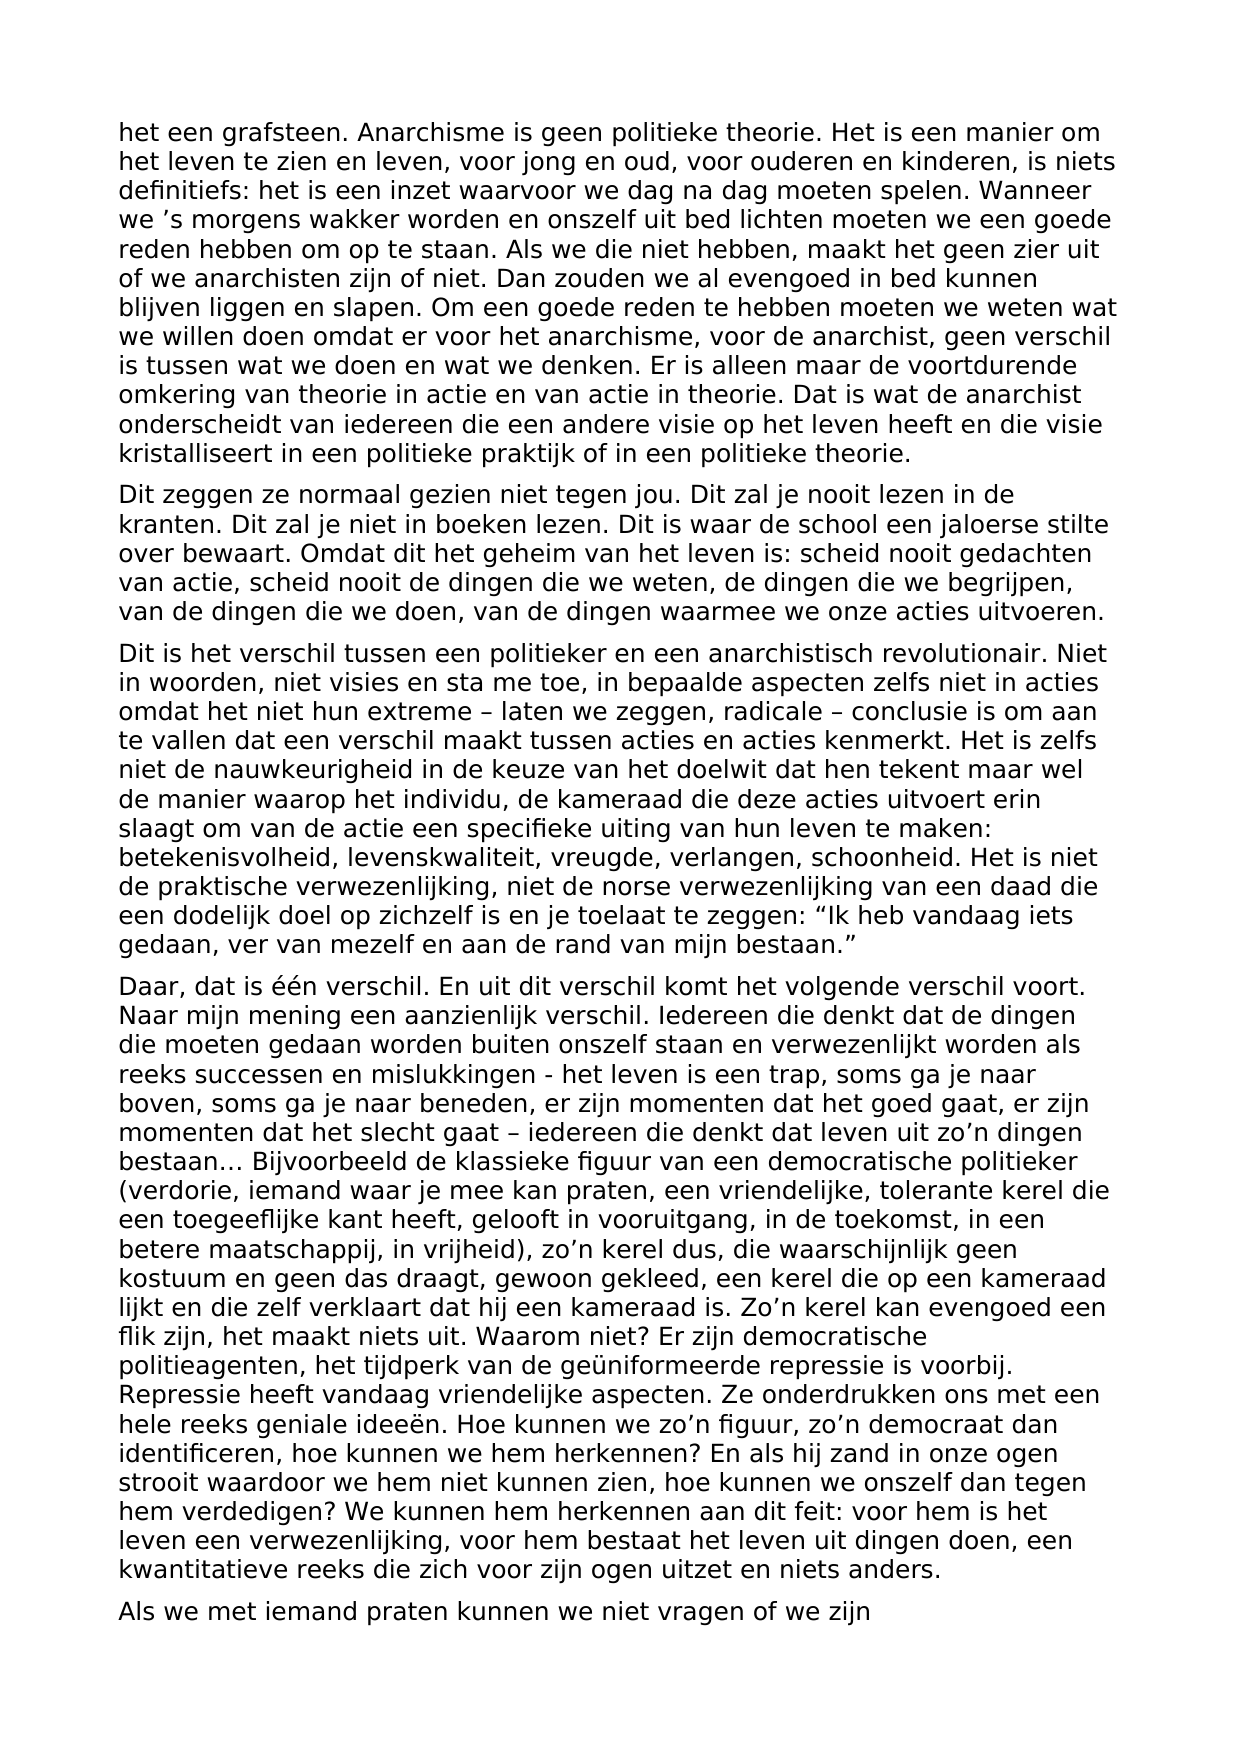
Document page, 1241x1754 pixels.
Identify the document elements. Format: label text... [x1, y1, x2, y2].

text Daar, dat is één verschil. En uit dit verschil komt het volgende verschil voort. Naar mijn mening een aanzienlijk verschil. Iedereen die denkt dat de dingen die moeten gedaan worden buiten onszelf staan en verwezenlijkt worden als reeks successen en mislukkingen - het leven is een trap, soms ga je naar boven, soms ga je naar beneden, er zijn momenten dat het goed gaat, er zijn momenten dat het slecht gaat – iedereen die denkt dat leven uit zo’n dingen bestaan… Bijvoorbeeld de klassieke figuur van een democratische politieker (verdorie, iemand waar je mee kan praten, een vriendelijke, tolerante kerel die een toegeeflijke kant heeft, gelooft in vooruitgang, in de toekomst, in een betere maatschappij, in vrijheid), zo’n kerel dus, die waarschijnlijk geen kostuum en geen das draagt, gewoon gekleed, een kerel die op een kameraad lijkt en die zelf verklaart dat hij een kameraad is. Zo’n kerel kan evengoed een flik zijn, het maakt niets uit. Waarom niet? Er zijn democratische politieagenten, het tijdperk van de geüniformeerde repressie is voorbij. Repressie heeft vandaag vriendelijke aspecten. Ze onderdrukken ons met een hele reeks geniale ideeën. Hoe kunnen we zo’n figuur, zo’n democraat dan identificeren, hoe kunnen we hem herkennen? En als hij zand in onze ogen strooit waardoor we hem niet kunnen zien, hoe kunnen we onszelf dan tegen hem verdedigen? We kunnen hem herkennen aan dit feit: voor hem is het leven een verwezenlijking, voor hem bestaat het leven uit dingen doen, een kwantitatieve reeks die zich voor zijn ogen uitzet en niets anders. [118, 972, 1122, 1585]
text Dit zeggen ze normaal gezien niet tegen jou. Dit zal je nooit lezen in de kranten. Dit zal je niet in boeken lezen. Dit is waar de school een jaloerse stilte over bewaart. Omdat dit het geheim van het leven is: scheid nooit gedachten van actie, scheid nooit de dingen die we weten, de dingen die we begrijpen, van de dingen die we doen, van de dingen waarmee we onze acties uitvoeren. [118, 481, 1122, 626]
text het een grafsteen. Anarchisme is geen politieke theorie. Het is een manier om het leven te zien en leven, voor jong en oud, voor ouderen en kinderen, is niets definitiefs: het is een inzet waarvoor we dag na dag moeten spelen. Wanneer we ’s morgens wakker worden en onszelf uit bed lichten moeten we een goede reden hebben om op te staan. Als we die niet hebben, maakt het geen zier uit of we anarchisten zijn of niet. Dan zouden we al evengoed in bed kunnen blijven liggen en slapen. Om een goede reden te hebben moeten we weten wat we willen doen omdat er voor het anarchisme, voor de anarchist, geen verschil is tussen wat we doen en wat we denken. Er is alleen maar de voortdurende omkering van theorie in actie en van actie in theorie. Dat is wat de anarchist onderscheidt van iedereen die een andere visie op het leven heeft en die visie kristalliseert in een politieke praktijk of in een politieke theorie. [118, 118, 1122, 468]
text Als we met iemand praten kunnen we niet vragen of we zijn [118, 1597, 1122, 1626]
text Dit is het verschil tussen een politieker en een anarchistisch revolutionair. Niet in woorden, niet visies en sta me toe, in bepaalde aspecten zelfs niet in acties omdat het niet hun extreme – laten we zeggen, radicale – conclusie is om aan te vallen dat een verschil maakt tussen acties en acties kenmerkt. Het is zelfs niet de nauwkeurigheid in de keuze van het doelwit dat hen tekent maar wel de manier waarop het individu, de kameraad die deze acties uitvoert erin slaagt om van de actie een specifieke uiting van hun leven te maken: betekenisvolheid, levenskwaliteit, vreugde, verlangen, schoonheid. Het is niet de praktische verwezenlijking, niet de norse verwezenlijking van een daad die een dodelijk doel op zichzelf is en je toelaat te zeggen: “Ik heb vandaag iets gedaan, ver van mezelf en aan de rand van mijn bestaan.” [118, 639, 1122, 960]
